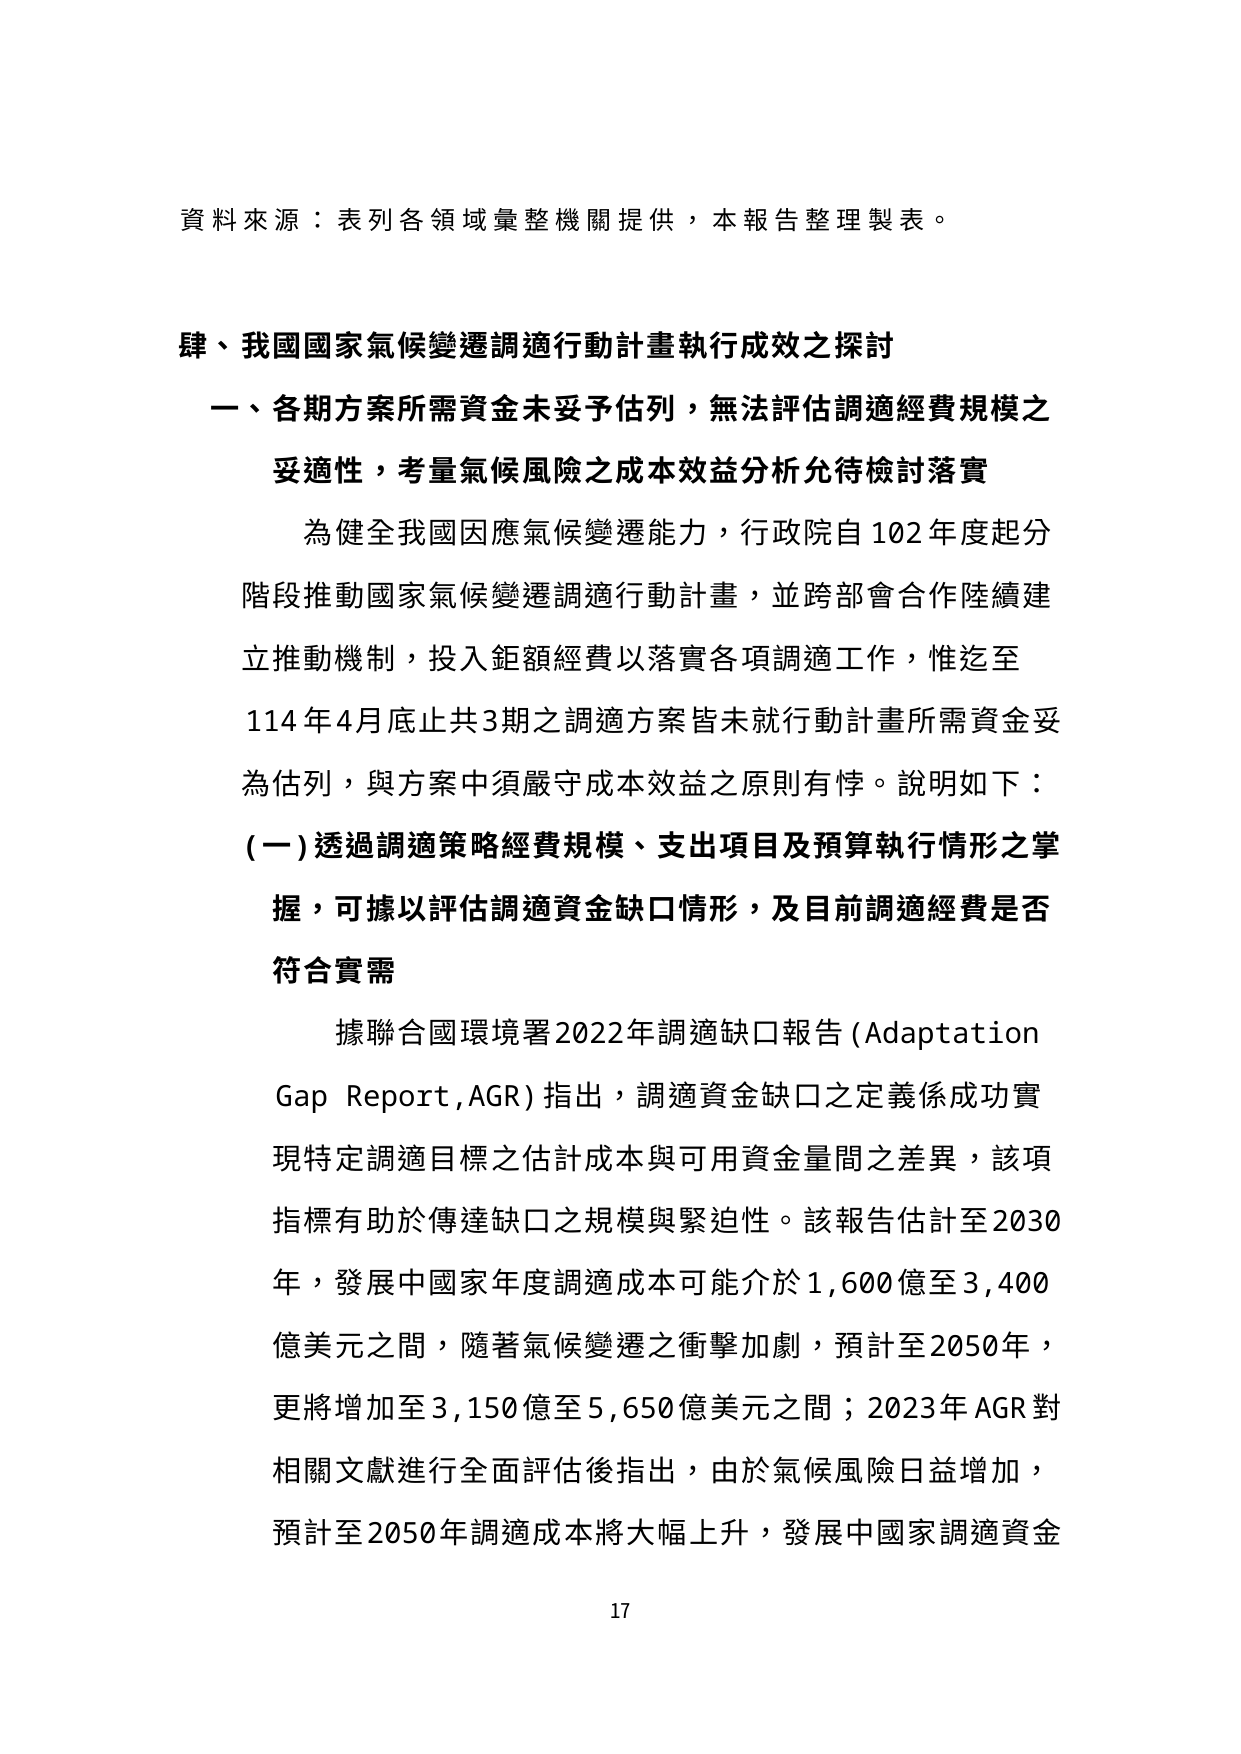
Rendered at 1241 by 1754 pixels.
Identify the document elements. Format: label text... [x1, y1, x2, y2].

text (一)透過調適策略經費規模、支出項目及預算執行情形之掌握，可據以評估調適資金缺口情形，及目前調適經費是否符合實需 [236, 802, 1063, 990]
text 肆、我國國家氣候變遷調適行動計畫執行成效之探討 [177, 302, 1063, 365]
text 一、各期方案所需資金未妥予估列，無法評估調適經費規模之妥適性，考量氣候風險之成本效益分析允待檢討落實 [208, 365, 1063, 490]
text 為健全我國因應氣候變遷能力，行政院自102年度起分階段推動國家氣候變遷調適行動計畫，並跨部會合作陸續建立推動機制，投入鉅額經費以落實各項調適工作，惟迄至114年4月底止共3期之調適方案皆未就行動計畫所需資金妥為估列，與方案中須嚴守成本效益之原則有悖。說明如下： [236, 490, 1063, 802]
text 據聯合國環境署2022年調適缺口報告(Adaptation Gap Report,AGR)指出，調適資金缺口之定義係成功實現特定調適目標之估計成本與可用資金量間之差異，該項指標有助於傳達缺口之規模與緊迫性。該報告估計至2030年，發展中國家年度調適成本可能介於1,600億至3,400億美元之間，隨著氣候變遷之衝擊加劇，預計至2050年，更將增加至3,150億至5,650億美元之間；2023年AGR對相關文獻進行全面評估後指出，由於氣候風險日益增加，預計至2050年調適成本將大幅上升，發展中國家調適資金 [266, 990, 1063, 1552]
text 資料來源：表列各領域彙整機關提供，本報告整理製表。 [103, 177, 1063, 240]
